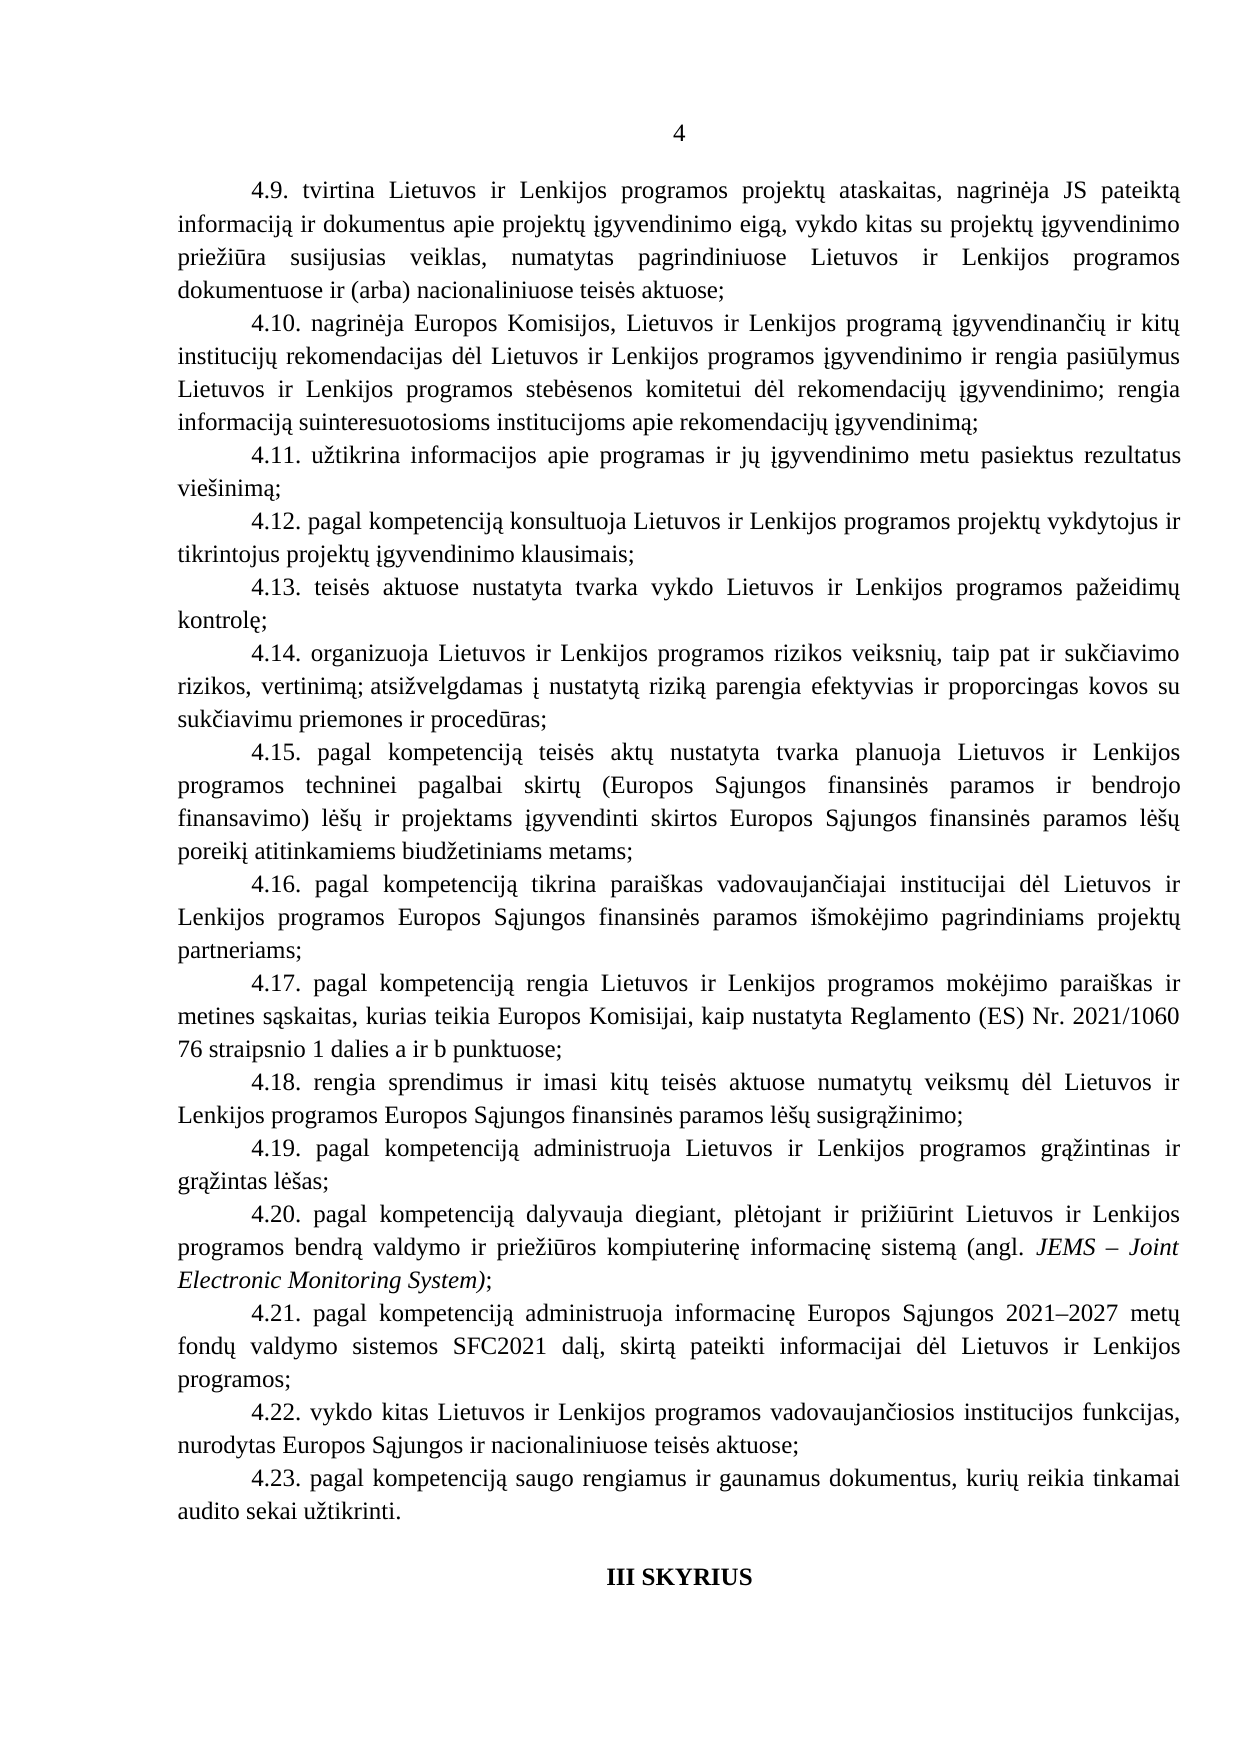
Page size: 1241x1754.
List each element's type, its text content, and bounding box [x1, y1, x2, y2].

text 4.11. užtikrina informacijos apie programas ir jų įgyvendinimo metu pasiektus rezultatus viešinimą; [177, 440, 1181, 502]
text 4.21. pagal kompetenciją administruoja informacinę Europos Sąjungos 2021–2027 metų fondų valdymo sistemos SFC2021 dalį, skirtą pateikti informacijai dėl Lietuvos ir Lenkijos programos; [177, 1298, 1181, 1393]
text 4.17. pagal kompetenciją rengia Lietuvos ir Lenkijos programos mokėjimo paraiškas ir metines sąskaitas, kurias teikia Europos Komisijai, kaip nustatyta Reglamento (ES) Nr. 2021/1060 76 straipsnio 1 dalies a ir b punktuose; [177, 968, 1181, 1063]
text 4.20. pagal kompetenciją dalyvauja diegiant, plėtojant ir prižiūrint Lietuvos ir Lenkijos programos bendrą valdymo ir priežiūros kompiuterinę informacinę sistemą (angl. JEMS – Joint Electronic Monitoring System); [177, 1199, 1181, 1294]
text 4.23. pagal kompetenciją saugo rengiamus ir gaunamus dokumentus, kurių reikia tinkamai audito sekai užtikrinti. [177, 1463, 1181, 1525]
text 4.9. tvirtina Lietuvos ir Lenkijos programos projektų ataskaitas, nagrinėja JS pateiktą informaciją ir dokumentus apie projektų įgyvendinimo eigą, vykdo kitas su projektų įgyvendinimo priežiūra susijusias veiklas, numatytas pagrindiniuose Lietuvos ir Lenkijos programos dokumentuose ir (arba) nacionaliniuose teisės aktuose; [177, 176, 1181, 303]
text 4.16. pagal kompetenciją tikrina paraiškas vadovaujančiajai institucijai dėl Lietuvos ir Lenkijos programos Europos Sąjungos finansinės paramos išmokėjimo pagrindiniams projektų partneriams; [177, 869, 1181, 964]
text 4.15. pagal kompetenciją teisės aktų nustatyta tvarka planuoja Lietuvos ir Lenkijos programos techninei pagalbai skirtų (Europos Sąjungos finansinės paramos ir bendrojo finansavimo) lėšų ir projektams įgyvendinti skirtos Europos Sąjungos finansinės paramos lėšų poreikį atitinkamiems biudžetiniams metams; [177, 737, 1181, 865]
text 4.13. teisės aktuose nustatyta tvarka vykdo Lietuvos ir Lenkijos programos pažeidimų kontrolę; [177, 572, 1181, 634]
text 4.19. pagal kompetenciją administruoja Lietuvos ir Lenkijos programos grąžintinas ir grąžintas lėšas; [177, 1133, 1181, 1195]
text 4.18. rengia sprendimus ir imasi kitų teisės aktuose numatytų veiksmų dėl Lietuvos ir Lenkijos programos Europos Sąjungos finansinės paramos lėšų susigrąžinimo; [177, 1067, 1181, 1129]
text 4.22. vykdo kitas Lietuvos ir Lenkijos programos vadovaujančiosios institucijos funkcijas, nurodytas Europos Sąjungos ir nacionaliniuose teisės aktuose; [177, 1397, 1181, 1459]
text 4.14. organizuoja Lietuvos ir Lenkijos programos rizikos veiksnių, taip pat ir sukčiavimo rizikos, vertinimą; atsižvelgdamas į nustatytą riziką parengia efektyvias ir proporcingas kovos su sukčiavimu priemones ir procedūras; [177, 638, 1181, 733]
text 4.12. pagal kompetenciją konsultuoja Lietuvos ir Lenkijos programos projektų vykdytojus ir tikrintojus projektų įgyvendinimo klausimais; [177, 506, 1181, 568]
text 4.10. nagrinėja Europos Komisijos, Lietuvos ir Lenkijos programą įgyvendinančių ir kitų institucijų rekomendacijas dėl Lietuvos ir Lenkijos programos įgyvendinimo ir rengia pasiūlymus Lietuvos ir Lenkijos programos stebėsenos komitetui dėl rekomendacijų įgyvendinimo; rengia informaciją suinteresuotosioms institucijoms apie rekomendacijų įgyvendinimą; [177, 308, 1181, 436]
text III SKYRIUS [177, 1562, 1181, 1591]
